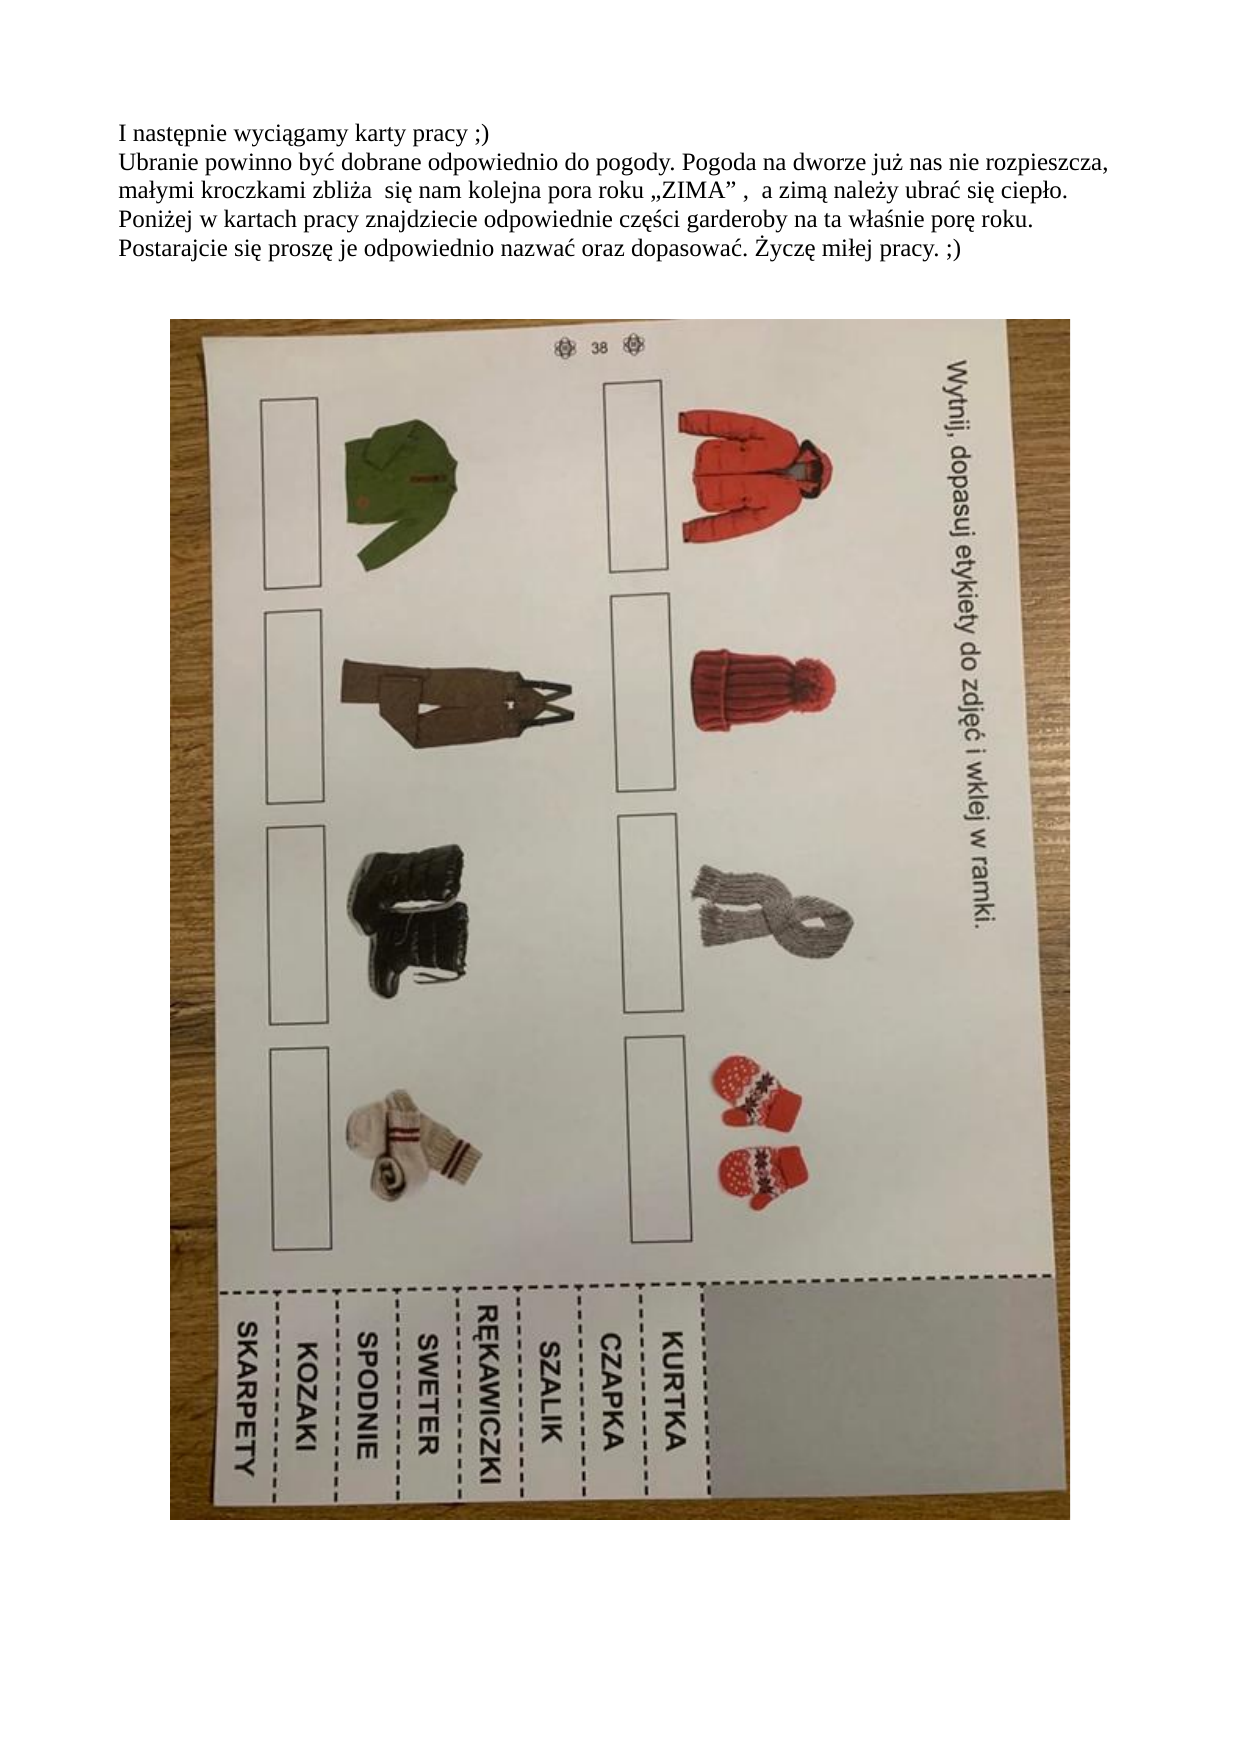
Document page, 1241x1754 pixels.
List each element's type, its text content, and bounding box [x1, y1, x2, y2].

text Ubranie powinno być dobrane odpowiednio do pogody. Pogoda na dworze już nas nie rozpieszcza, małymi kroczkami zbliża się nam kolejna pora roku „ZIMA” , a zimą należy ubrać się ciepło. [118, 147, 1122, 204]
picture [170, 319, 1071, 1520]
text Postarajcie się proszę je odpowiednio nazwać oraz dopasować. Życzę miłej pracy. ;) [118, 233, 1122, 262]
text Poniżej w kartach pracy znajdziecie odpowiednie części garderoby na ta właśnie porę roku. [118, 204, 1122, 233]
text I następnie wyciągamy karty pracy ;) [118, 118, 1122, 147]
